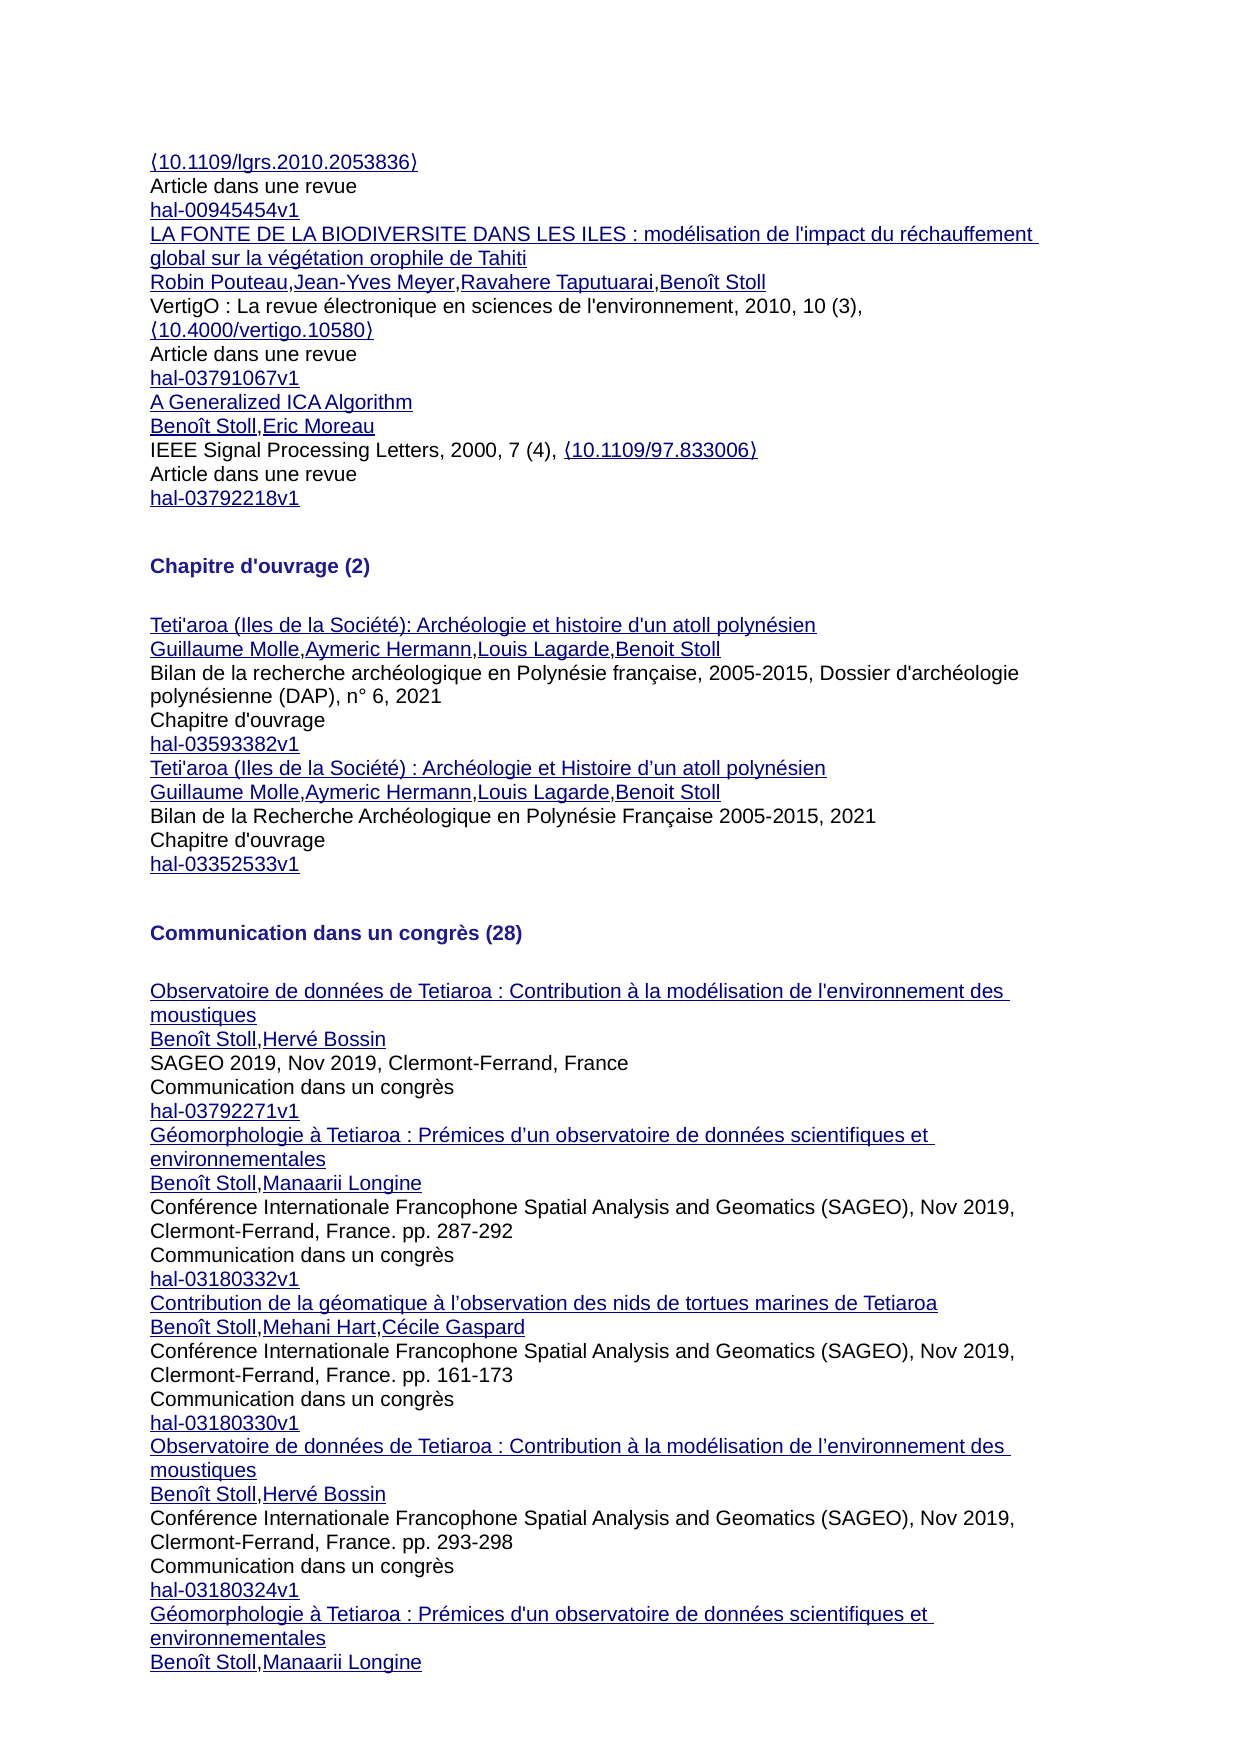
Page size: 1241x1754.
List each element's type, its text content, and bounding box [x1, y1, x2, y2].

table_cell ⟨10.1109/lgrs.2010.2053836⟩ Article dans une revue hal-00945454v1 [150, 150, 1090, 222]
table_cell Contribution de la géomatique à l’observation des nids de tortues marines de Tetiaroa Benoît Stoll,Mehani Hart,Cécile Gaspard Conférence Internationale Francophone Spatial Analysis and Geomatics (SAGEO), Nov 2019, Clermont-Ferrand, France. pp. 161-173 Communication dans un congrès hal-03180330v1 [150, 1291, 1090, 1434]
table_cell Teti'aroa (Iles de la Société) : Archéologie et Histoire d’un atoll polynésien Guillaume Molle,Aymeric Hermann,Louis Lagarde,Benoit Stoll Bilan de la Recherche Archéologique en Polynésie Française 2005-2015, 2021 Chapitre d'ouvrage hal-03352533v1 [150, 756, 1090, 876]
table_cell Observatoire de données de Tetiaroa : Contribution à la modélisation de l’environnement des moustiques Benoît Stoll,Hervé Bossin Conférence Internationale Francophone Spatial Analysis and Geomatics (SAGEO), Nov 2019, Clermont-Ferrand, France. pp. 293-298 Communication dans un congrès hal-03180324v1 [150, 1434, 1090, 1602]
table_header Teti'aroa (Iles de la Société): Archéologie et histoire d'un atoll polynésien Guillaume Molle,Aymeric Hermann,Louis Lagarde,Benoit Stoll Bilan de la recherche archéologique en Polynésie française, 2005-2015, Dossier d'archéologie polynésienne (DAP), n° 6, 2021 Chapitre d'ouvrage hal-03593382v1 [150, 613, 1090, 756]
table_cell Géomorphologie à Tetiaroa : Prémices d’un observatoire de données scientifiques et environnementales Benoît Stoll,Manaarii Longine Conférence Internationale Francophone Spatial Analysis and Geomatics (SAGEO), Nov 2019, Clermont-Ferrand, France. pp. 287-292 Communication dans un congrès hal-03180332v1 [150, 1123, 1090, 1291]
subtitle Communication dans un congrès (28) [150, 921, 1090, 945]
table_cell Géomorphologie à Tetiaroa : Prémices d'un observatoire de données scientifiques et environnementales Benoît Stoll,Manaarii Longine [150, 1602, 1090, 1674]
subtitle Chapitre d'ouvrage (2) [150, 554, 1090, 578]
table_cell LA FONTE DE LA BIODIVERSITE DANS LES ILES : modélisation de l'impact du réchauffement global sur la végétation orophile de Tahiti Robin Pouteau,Jean-Yves Meyer,Ravahere Taputuarai,Benoît Stoll VertigO : La revue électronique en sciences de l'environnement, 2010, 10 (3), ⟨10.4000/vertigo.10580⟩ Article dans une revue hal-03791067v1 [150, 222, 1090, 389]
table_header Observatoire de données de Tetiaroa : Contribution à la modélisation de l'environnement des moustiques Benoît Stoll,Hervé Bossin SAGEO 2019, Nov 2019, Clermont-Ferrand, France Communication dans un congrès hal-03792271v1 [150, 979, 1090, 1123]
table_cell A Generalized ICA Algorithm Benoît Stoll,Eric Moreau IEEE Signal Processing Letters, 2000, 7 (4), ⟨10.1109/97.833006⟩ Article dans une revue hal-03792218v1 [150, 390, 1090, 509]
